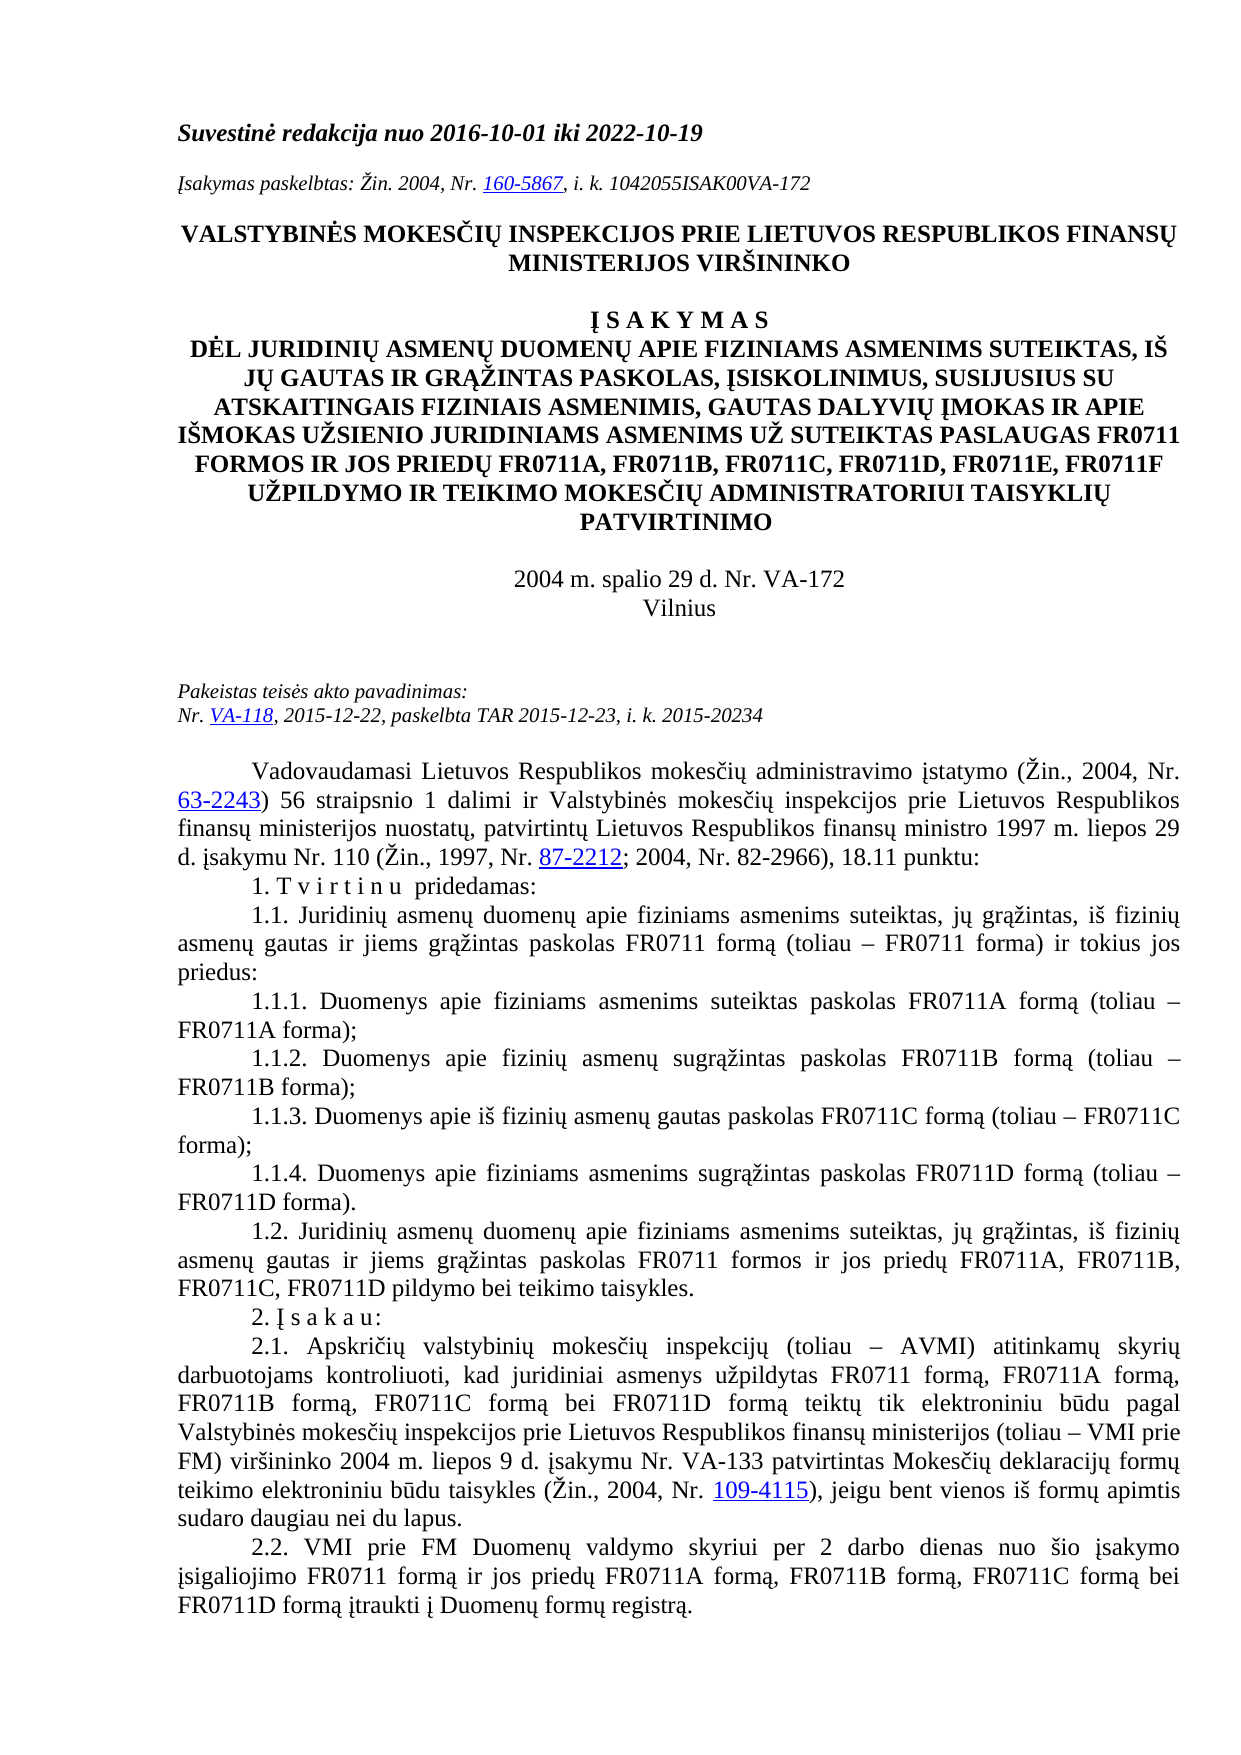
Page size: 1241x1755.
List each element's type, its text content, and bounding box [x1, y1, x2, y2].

text DĖL JURIDINIŲ ASMENŲ DUOMENŲ APIE FIZINIAMS ASMENIMS SUTEIKTAS, IŠ JŲ GAUTAS IR GRĄŽINTAS PASKOLAS, ĮSISKOLINIMUS, SUSIJUSIUS SU ATSKAITINGAIS FIZINIAIS ASMENIMIS, GAUTAS DALYVIŲ ĮMOKAS IR APIE IŠMOKAS UŽSIENIO JURIDINIAMS ASMENIMS UŽ SUTEIKTAS PASLAUGAS FR0711 FORMOS IR JOS PRIEDŲ FR0711A, FR0711B, FR0711C, FR0711D, FR0711E, FR0711F UŽPILDYMO IR TEIKIMO MOKESČIŲ ADMINISTRATORIUI TAISYKLIŲ PATVIRTINIMO [177, 334, 1181, 535]
text 1.1.1. Duomenys apie fiziniams asmenims suteiktas paskolas FR0711A formą (toliau – FR0711A forma); [177, 986, 1181, 1043]
text 1.1. Juridinių asmenų duomenų apie fiziniams asmenims suteiktas, jų grąžintas, iš fizinių asmenų gautas ir jiems grąžintas paskolas FR0711 formą (toliau – FR0711 forma) ir tokius jos priedus: [177, 900, 1181, 986]
text Įsakymas paskelbtas: Žin. 2004, Nr. 160-5867, i. k. 1042055ISAK00VA-172 [177, 171, 1181, 195]
text 2.1. Apskričių valstybinių mokesčių inspekcijų (toliau – AVMI) atitinkamų skyrių darbuotojams kontroliuoti, kad juridiniai asmenys užpildytas FR0711 formą, FR0711A formą, FR0711B formą, FR0711C formą bei FR0711D formą teiktų tik elektroniniu būdu pagal Valstybinės mokesčių inspekcijos prie Lietuvos Respublikos finansų ministerijos (toliau – VMI prie FM) viršininko 2004 m. liepos 9 d. įsakymu Nr. VA-133 patvirtintas Mokesčių deklaracijų formų teikimo elektroniniu būdu taisykles (Žin., 2004, Nr. 109-4115), jeigu bent vienos iš formų apimtis sudaro daugiau nei du lapus. [177, 1331, 1181, 1532]
text 1.2. Juridinių asmenų duomenų apie fiziniams asmenims suteiktas, jų grąžintas, iš fizinių asmenų gautas ir jiems grąžintas paskolas FR0711 formos ir jos priedų FR0711A, FR0711B, FR0711C, FR0711D pildymo bei teikimo taisykles. [177, 1216, 1181, 1302]
text 1.1.3. Duomenys apie iš fizinių asmenų gautas paskolas FR0711C formą (toliau – FR0711C forma); [177, 1101, 1181, 1158]
text 1.1.4. Duomenys apie fiziniams asmenims sugrąžintas paskolas FR0711D formą (toliau – FR0711D forma). [177, 1158, 1181, 1216]
text Vadovaudamasi Lietuvos Respublikos mokesčių administravimo įstatymo (Žin., 2004, Nr. 63-2243) 56 straipsnio 1 dalimi ir Valstybinės mokesčių inspekcijos prie Lietuvos Respublikos finansų ministerijos nuostatų, patvirtintų Lietuvos Respublikos finansų ministro 1997 m. liepos 29 d. įsakymu Nr. 110 (Žin., 1997, Nr. 87-2212; 2004, Nr. 82-2966), 18.11 punktu: [177, 756, 1181, 871]
text 2. Įsakau: [177, 1302, 1181, 1331]
text Nr. VA-118, 2015-12-22, paskelbta TAR 2015-12-23, i. k. 2015-20234 [177, 703, 1181, 727]
text 2.2. VMI prie FM Duomenų valdymo skyriui per 2 darbo dienas nuo šio įsakymo įsigaliojimo FR0711 formą ir jos priedų FR0711A formą, FR0711B formą, FR0711C formą bei FR0711D formą įtraukti į Duomenų formų registrą. [177, 1532, 1181, 1618]
text Vilnius [177, 593, 1181, 622]
text 1. Tvirtinu pridedamas: [177, 871, 1181, 900]
text VALSTYBINĖS MOKESČIŲ INSPEKCIJOS PRIE LIETUVOS RESPUBLIKOS FINANSŲ MINISTERIJOS VIRŠININKO [177, 219, 1181, 277]
text Pakeistas teisės akto pavadinimas: [177, 679, 1181, 703]
text Į S A K Y M A S [177, 305, 1181, 334]
text Suvestinė redakcija nuo 2016-10-01 iki 2022-10-19 [177, 118, 1181, 147]
text 1.1.2. Duomenys apie fizinių asmenų sugrąžintas paskolas FR0711B formą (toliau – FR0711B forma); [177, 1043, 1181, 1101]
text 2004 m. spalio 29 d. Nr. VA-172 [177, 564, 1181, 593]
